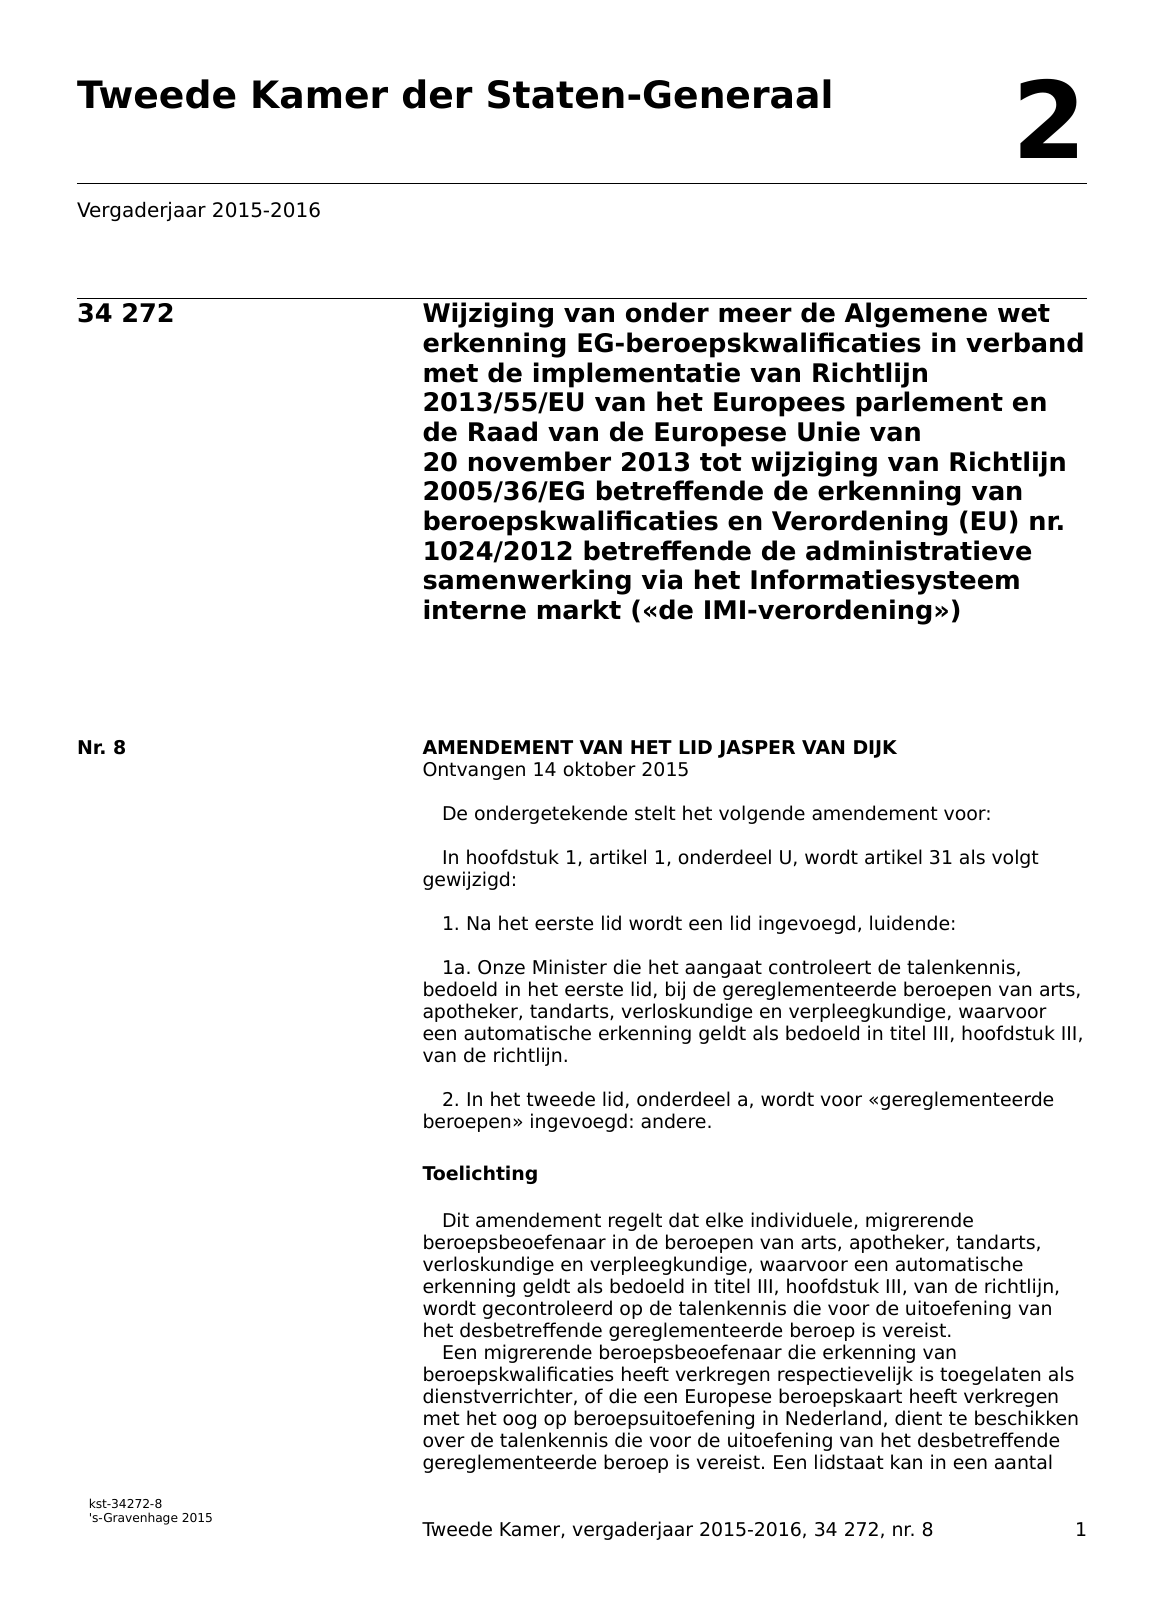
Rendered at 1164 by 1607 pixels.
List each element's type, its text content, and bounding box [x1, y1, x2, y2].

text 1. Na het eerste lid wordt een lid ingevoegd, luidende: [422, 913, 1087, 935]
text Dit amendement regelt dat elke individuele, migrerende beroepsbeoefenaar in de beroepen van arts, apotheker, tandarts, verloskundige en verpleegkundige, waarvoor een automatische erkenning geldt als bedoeld in titel III, hoofdstuk III, van de richtlijn, wordt gecontroleerd op de talenkennis die voor de uitoefening van het desbetreffende gereglementeerde beroep is vereist. [422, 1210, 1087, 1342]
subtitle Toelichting [422, 1163, 1087, 1185]
text De ondergetekende stelt het volgende amendement voor: [422, 803, 1087, 825]
text kst-34272-8 [88, 1497, 323, 1511]
text 2. In het tweede lid, onderdeel a, wordt voor «gereglementeerde beroepen» ingevoegd: andere. [422, 1089, 1087, 1133]
text 's-Gravenhage 2015 [88, 1511, 323, 1525]
text Ontvangen 14 oktober 2015 [422, 758, 1087, 781]
table_header Tweede Kamer der Staten-Generaal [77, 59, 886, 183]
text 1a. Onze Minister die het aangaat controleert de talenkennis, bedoeld in het eerste lid, bij de gereglementeerde beroepen van arts, apotheker, tandarts, verloskundige en verpleegkundige, waarvoor een automatische erkenning geldt als bedoeld in titel III, hoofdstuk III, van de richtlijn. [422, 957, 1087, 1067]
subtitle 34 272 Wijziging van onder meer de Algemene wet erkenning EG-beroepskwalificaties in verband met de implementatie van Richtlijn 2013/55/EU van het Europees parlement en de Raad van de Europese Unie van 20 november 2013 tot wijziging van Richtlijn 2005/36/EG betreffende de erkenning van beroepskwalificaties en Verordening (EU) nr. 1024/2012 betreffende de administratieve samenwerking via het Informatiesysteem interne markt («de IMI-verordening») [77, 299, 1087, 626]
table_cell Vergaderjaar 2015-2016 [77, 184, 1087, 298]
text Een migrerende beroepsbeoefenaar die erkenning van beroepskwalificaties heeft verkregen respectievelijk is toegelaten als dienstverrichter, of die een Europese beroepskaart heeft verkregen met het oog op beroepsuitoefening in Nederland, dient te beschikken over de talenkennis die voor de uitoefening van het desbetreffende gereglementeerde beroep is vereist. Een lidstaat kan in een aantal [422, 1342, 1087, 1474]
text In hoofdstuk 1, artikel 1, onderdeel U, wordt artikel 31 als volgt gewijzigd: [422, 847, 1087, 891]
subtitle Nr. 8 AMENDEMENT VAN HET LID JASPER VAN DIJK [77, 737, 1087, 758]
table_header 2 [886, 59, 1087, 183]
